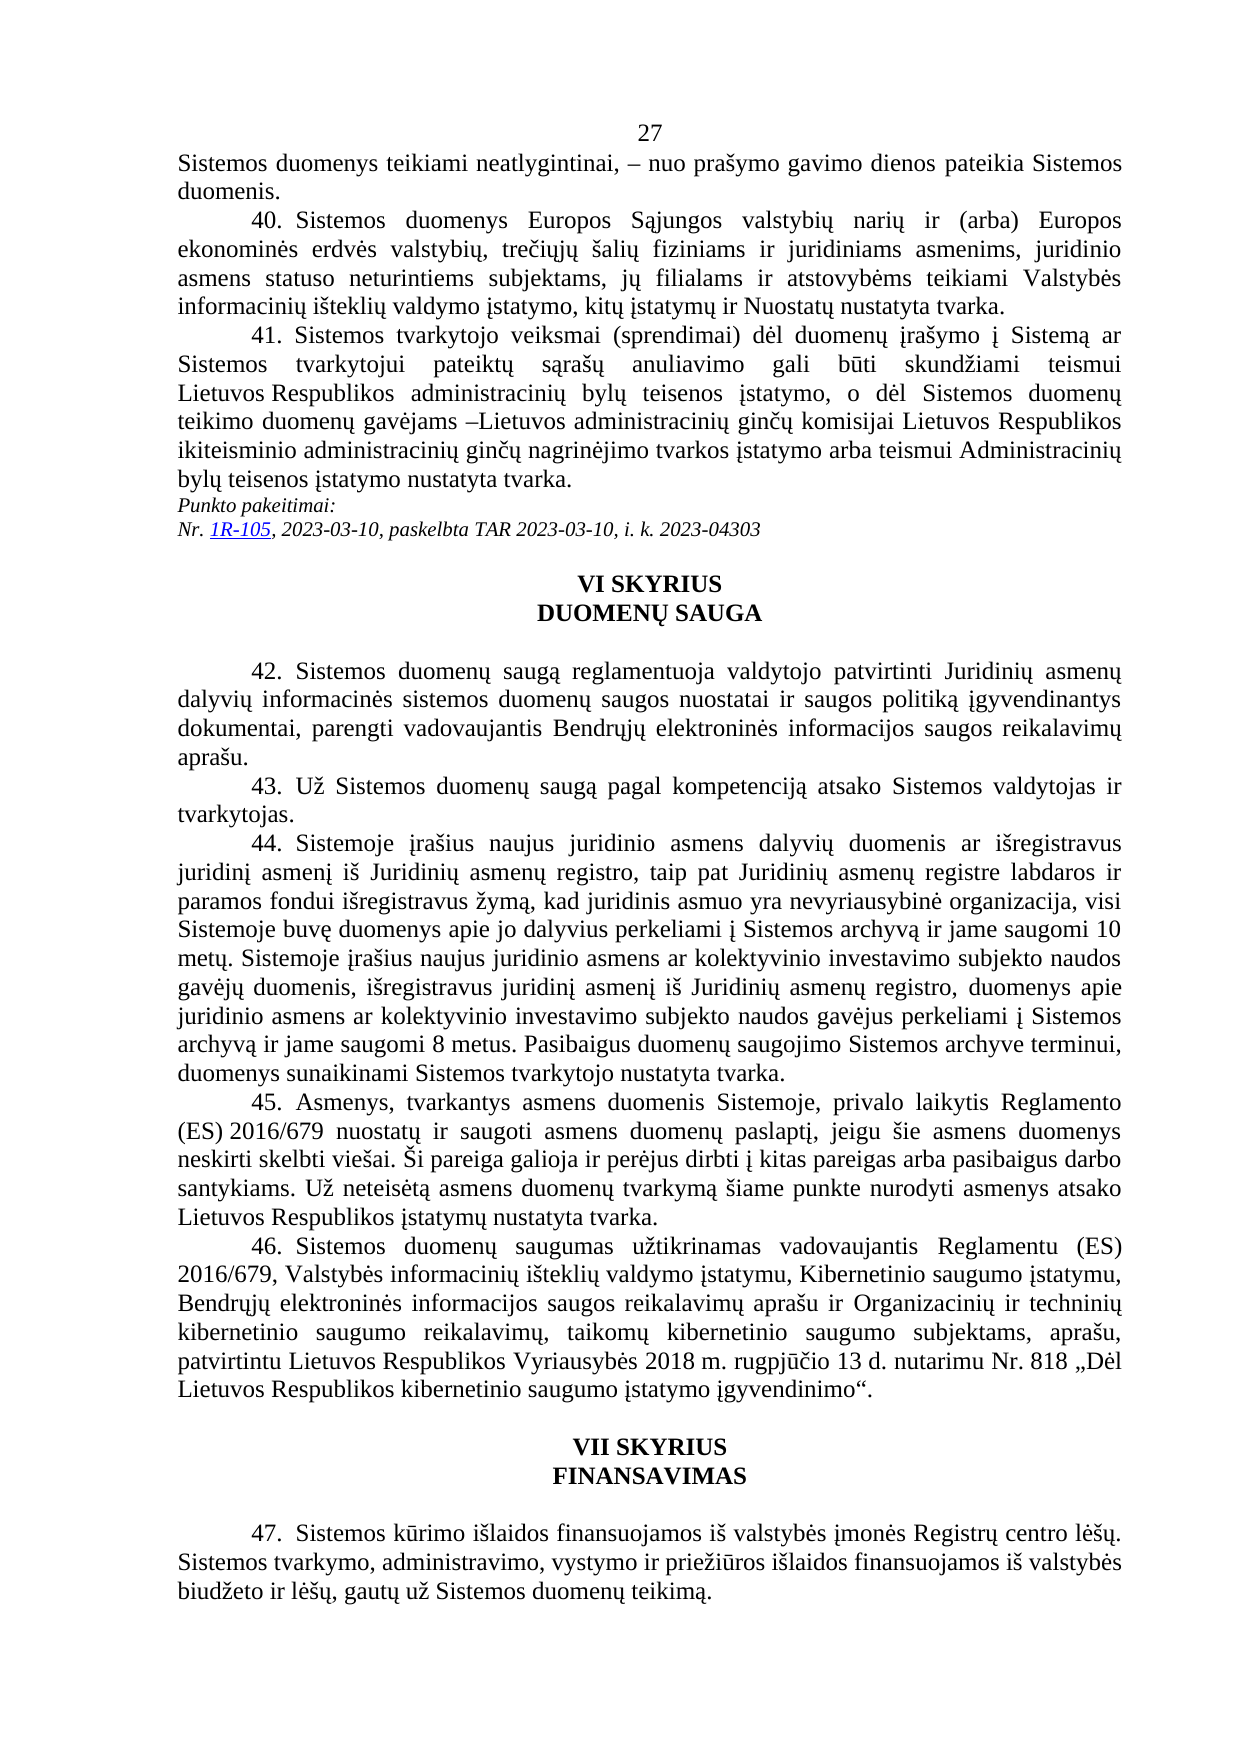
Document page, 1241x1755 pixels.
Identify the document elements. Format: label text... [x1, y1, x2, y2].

text Sistemos duomenys teikiami neatlygintinai, – nuo prašymo gavimo dienos pateikia Sistemos duomenis. [177, 148, 1122, 205]
text VII SKYRIUS [177, 1432, 1122, 1461]
text 45. Asmenys, tvarkantys asmens duomenis Sistemoje, privalo laikytis Reglamento (ES) 2016/679 nuostatų ir saugoti asmens duomenų paslaptį, jeigu šie asmens duomenys neskirti skelbti viešai. Ši pareiga galioja ir perėjus dirbti į kitas pareigas arba pasibaigus darbo santykiams. Už neteisėtą asmens duomenų tvarkymą šiame punkte nurodyti asmenys atsako Lietuvos Respublikos įstatymų nustatyta tvarka. [177, 1087, 1122, 1231]
text FINANSAVIMAS [177, 1461, 1122, 1489]
text DUOMENŲ SAUGA [177, 598, 1122, 627]
text 44. Sistemoje įrašius naujus juridinio asmens dalyvių duomenis ar išregistravus juridinį asmenį iš Juridinių asmenų registro, taip pat Juridinių asmenų registre labdaros ir paramos fondui išregistravus žymą, kad juridinis asmuo yra nevyriausybinė organizacija, visi Sistemoje buvę duomenys apie jo dalyvius perkeliami į Sistemos archyvą ir jame saugomi 10 metų. Sistemoje įrašius naujus juridinio asmens ar kolektyvinio investavimo subjekto naudos gavėjų duomenis, išregistravus juridinį asmenį iš Juridinių asmenų registro, duomenys apie juridinio asmens ar kolektyvinio investavimo subjekto naudos gavėjus perkeliami į Sistemos archyvą ir jame saugomi 8 metus. Pasibaigus duomenų saugojimo Sistemos archyve terminui, duomenys sunaikinami Sistemos tvarkytojo nustatyta tvarka. [177, 828, 1122, 1087]
text 47. Sistemos kūrimo išlaidos finansuojamos iš valstybės įmonės Registrų centro lėšų. Sistemos tvarkymo, administravimo, vystymo ir priežiūros išlaidos finansuojamos iš valstybės biudžeto ir lėšų, gautų už Sistemos duomenų teikimą. [177, 1518, 1122, 1604]
text Nr. 1R-105, 2023-03-10, paskelbta TAR 2023-03-10, i. k. 2023-04303 [177, 517, 1122, 541]
text 40. Sistemos duomenys Europos Sąjungos valstybių narių ir (arba) Europos ekonominės erdvės valstybių, trečiųjų šalių fiziniams ir juridiniams asmenims, juridinio asmens statuso neturintiems subjektams, jų filialams ir atstovybėms teikiami Valstybės informacinių išteklių valdymo įstatymo, kitų įstatymų ir Nuostatų nustatyta tvarka. [177, 205, 1122, 320]
text Punkto pakeitimai: [177, 493, 1122, 517]
text 41. Sistemos tvarkytojo veiksmai (sprendimai) dėl duomenų įrašymo į Sistemą ar Sistemos tvarkytojui pateiktų sąrašų anuliavimo gali būti skundžiami teismui Lietuvos Respublikos administracinių bylų teisenos įstatymo, o dėl Sistemos duomenų teikimo duomenų gavėjams –Lietuvos administracinių ginčų komisijai Lietuvos Respublikos ikiteisminio administracinių ginčų nagrinėjimo tvarkos įstatymo arba teismui Administracinių bylų teisenos įstatymo nustatyta tvarka. [177, 320, 1122, 493]
text 46. Sistemos duomenų saugumas užtikrinamas vadovaujantis Reglamentu (ES) 2016/679, Valstybės informacinių išteklių valdymo įstatymu, Kibernetinio saugumo įstatymu, Bendrųjų elektroninės informacijos saugos reikalavimų aprašu ir Organizacinių ir techninių kibernetinio saugumo reikalavimų, taikomų kibernetinio saugumo subjektams, aprašu, patvirtintu Lietuvos Respublikos Vyriausybės 2018 m. rugpjūčio 13 d. nutarimu Nr. 818 „Dėl Lietuvos Respublikos kibernetinio saugumo įstatymo įgyvendinimo“. [177, 1231, 1122, 1403]
text VI SKYRIUS [177, 569, 1122, 598]
text 42. Sistemos duomenų saugą reglamentuoja valdytojo patvirtinti Juridinių asmenų dalyvių informacinės sistemos duomenų saugos nuostatai ir saugos politiką įgyvendinantys dokumentai, parengti vadovaujantis Bendrųjų elektroninės informacijos saugos reikalavimų aprašu. [177, 656, 1122, 771]
text 43. Už Sistemos duomenų saugą pagal kompetenciją atsako Sistemos valdytojas ir tvarkytojas. [177, 771, 1122, 828]
